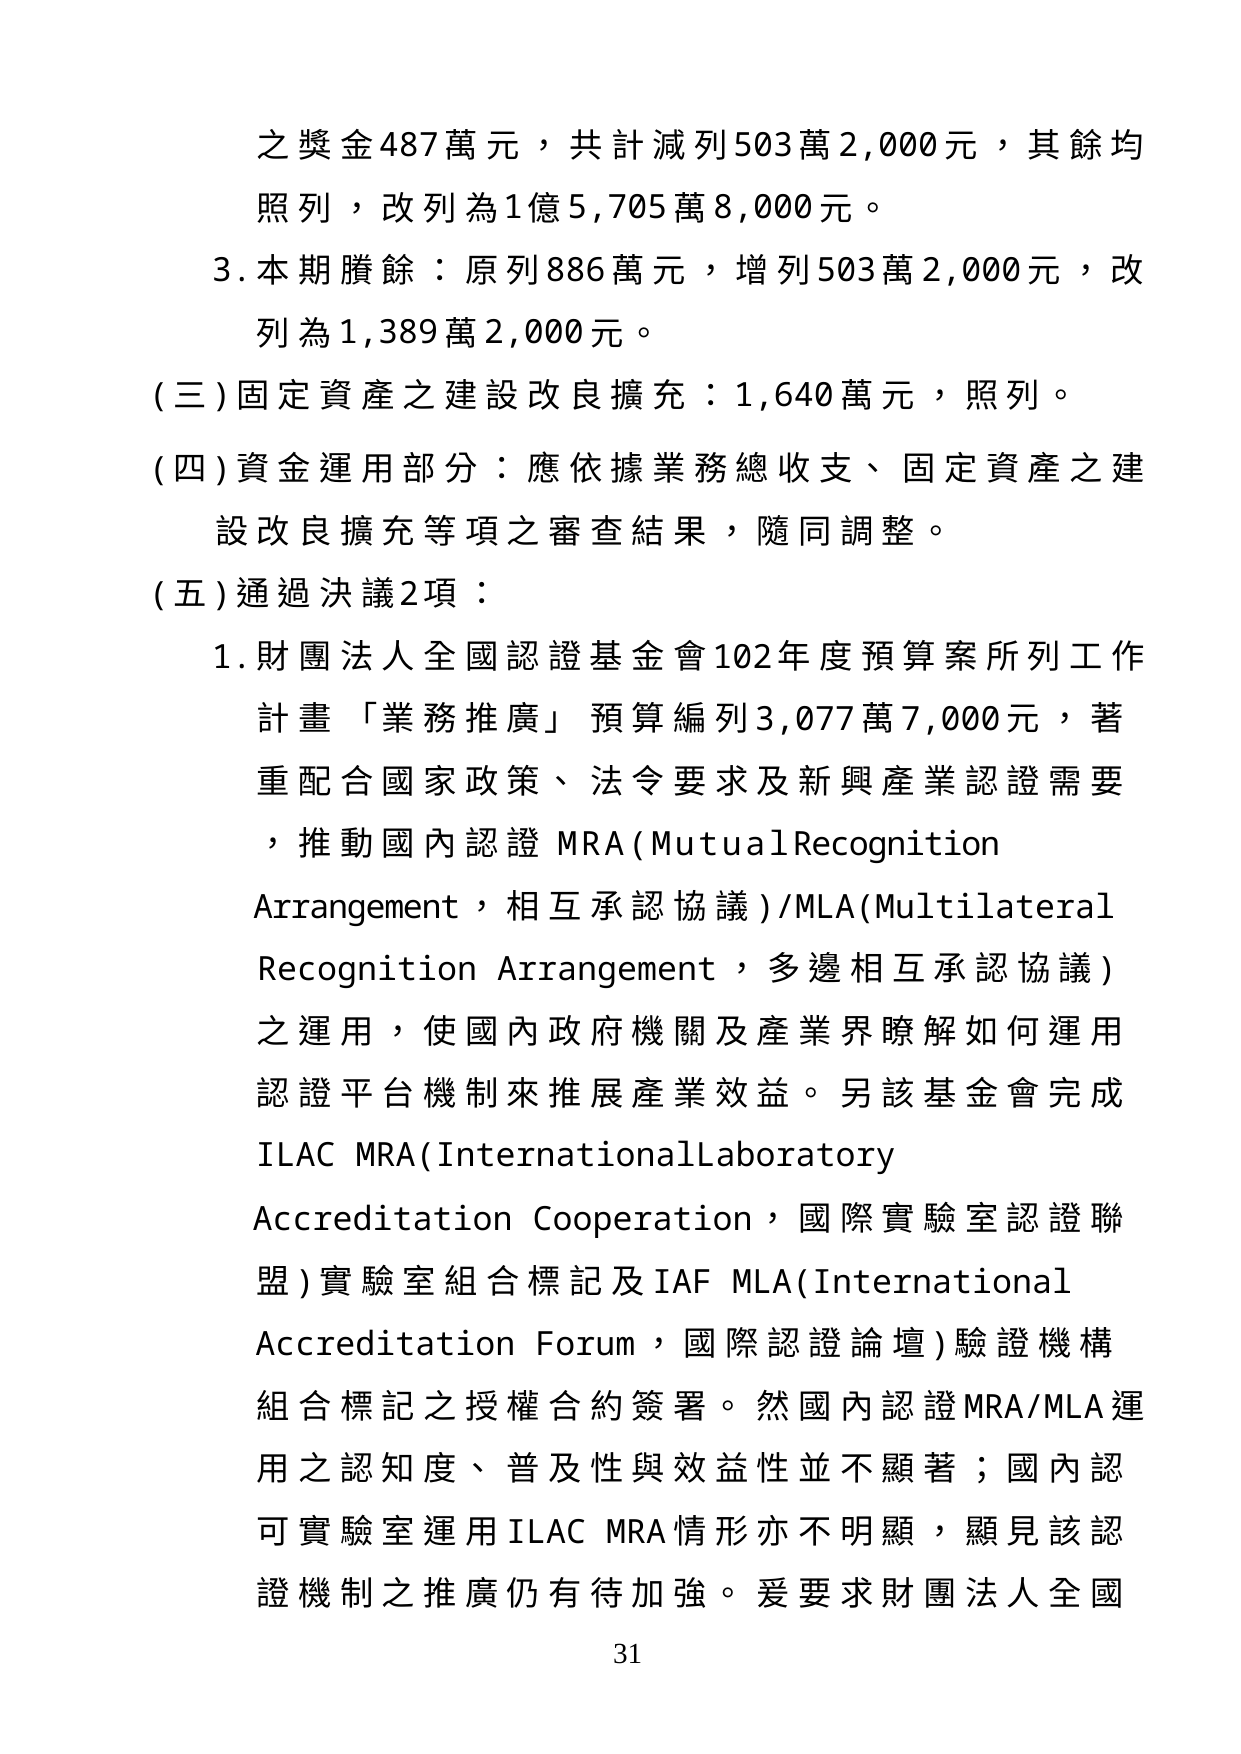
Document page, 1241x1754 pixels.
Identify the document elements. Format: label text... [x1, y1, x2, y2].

text 1.財團法人全國認證基金會102年度預算案所列工作計畫「業務推廣」預算編列3,077萬7,000元，著重配合國家政策、法令要求及新興產業認證需要，推動國內認證MRA(MutualRecognition Arrangement，相互承認協議)/MLA(Multilateral Recognition Arrangement，多邊相互承認協議)之運用，使國內政府機關及產業界瞭解如何運用認證平台機制來推展產業效益。另該基金會完成ILAC MRA(InternationalLaboratory Accreditation Cooperation，國際實驗室認證聯盟)實驗室組合標記及IAF MLA(International Accreditation Forum，國際認證論壇)驗證機構組合標記之授權合約簽署。然國內認證MRA/MLA運用之認知度、普及性與效益性並不顯著；國內認可實驗室運用ILAC MRA情形亦不明顯，顯見該認證機制之推廣仍有待加強。爰要求財團法人全國 [210, 612, 1148, 1612]
text (五)通過決議2項： [141, 550, 1148, 612]
text 之獎金487萬元，共計減列503萬2,000元，其餘均照列，改列為1億5,705萬8,000元。 [210, 112, 1148, 237]
text (三)固定資產之建設改良擴充：1,640萬元，照列。 [141, 362, 1148, 425]
text (四)資金運用部分：應依據業務總收支、固定資產之建設改良擴充等項之審查結果，隨同調整。 [141, 425, 1148, 550]
text 3.本期賸餘：原列886萬元，增列503萬2,000元，改列為1,389萬2,000元。 [210, 237, 1148, 362]
